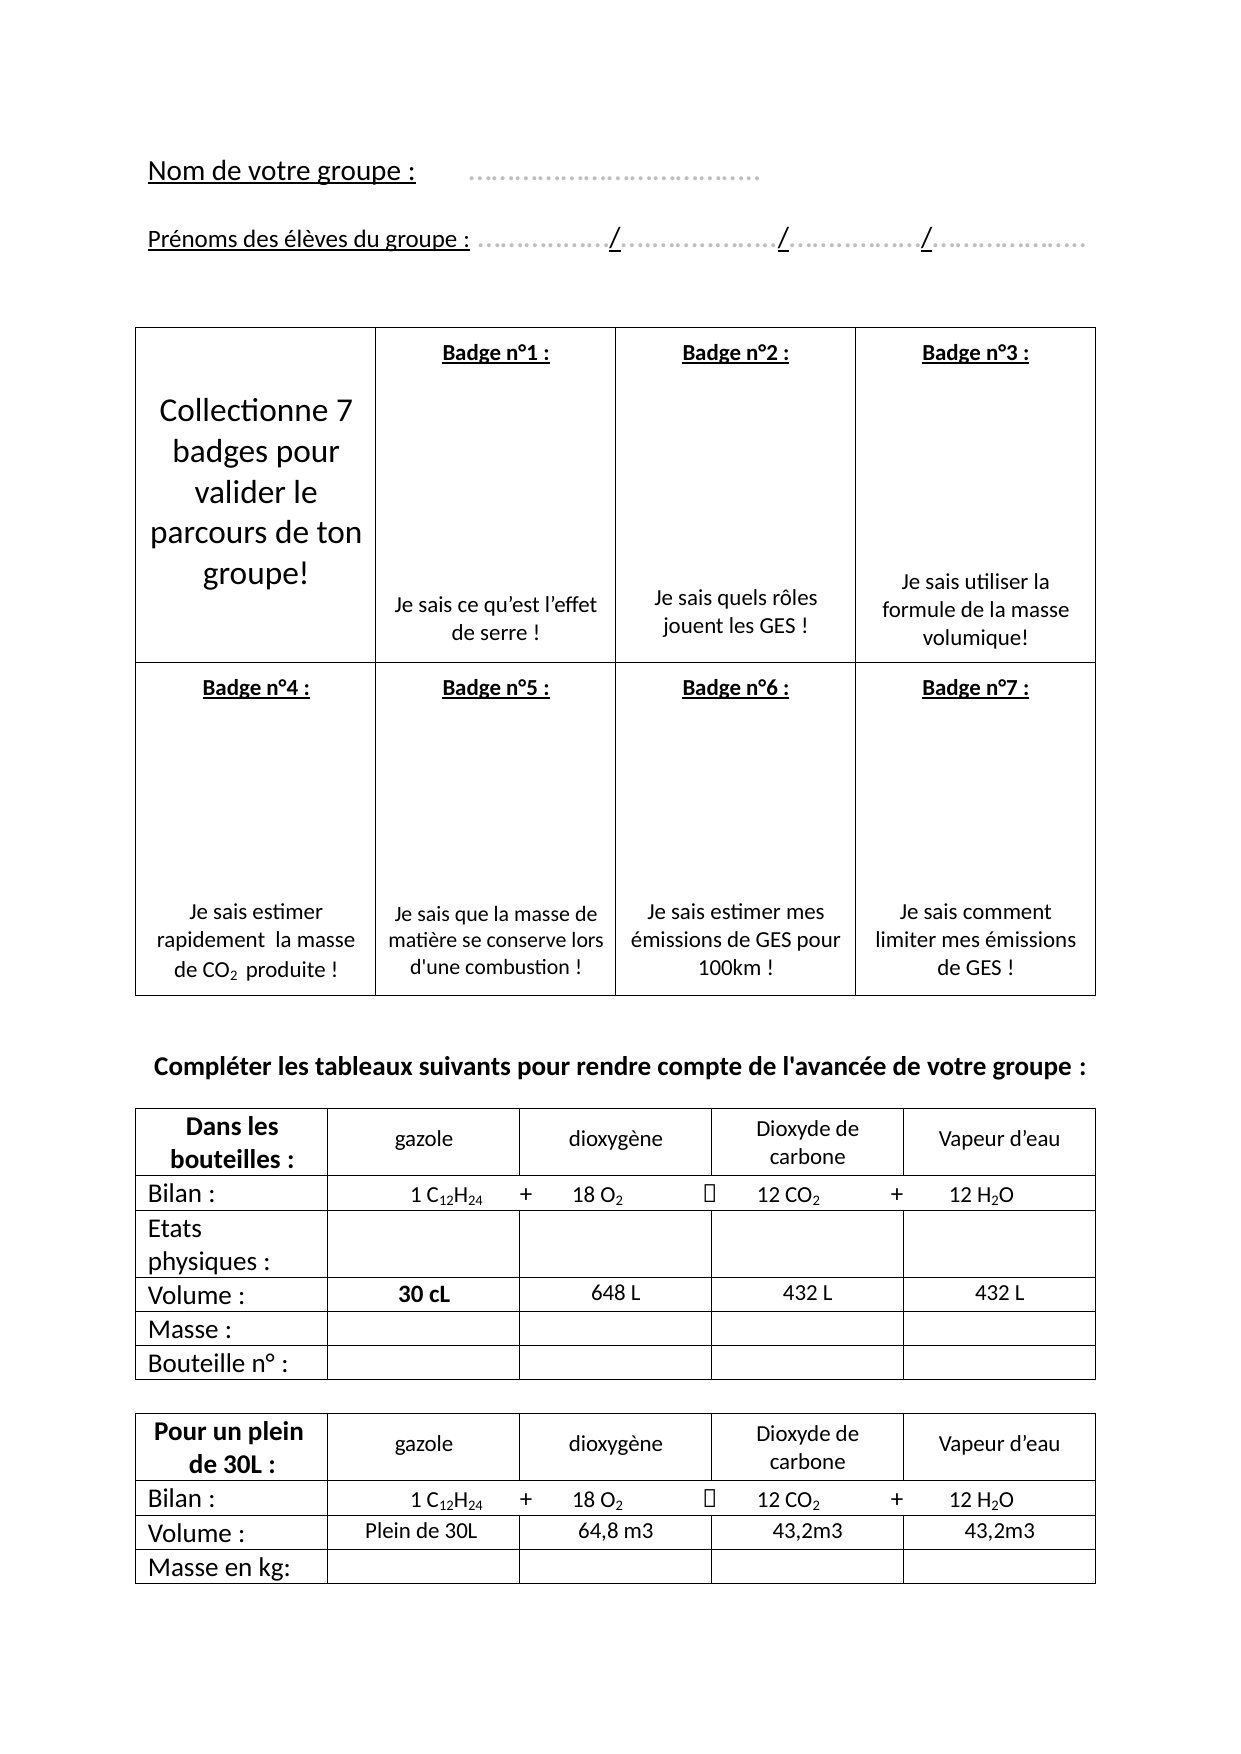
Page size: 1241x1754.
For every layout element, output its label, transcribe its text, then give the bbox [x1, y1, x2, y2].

table_cell 1 C12H24 + 18 O2  12 CO2 + 12 H2O [328, 1176, 1095, 1210]
table_header dioxygène [520, 1414, 711, 1480]
table_cell 432 L [904, 1278, 1095, 1311]
table_cell [712, 1346, 903, 1379]
text Prénoms des élèves du groupe : ………..……/….……..……../……..………/……………….. [148, 215, 1093, 256]
table_cell 64,8 m3 [520, 1516, 711, 1549]
table_cell 43,2m3 [904, 1516, 1095, 1549]
table_cell Bouteille n° : [136, 1346, 327, 1379]
table_cell [520, 1211, 711, 1277]
table_header Dioxyde de carbone [712, 1109, 903, 1175]
table_cell Badge n°6 : Je sais estimer mes émissions de GES pour 100km ! [616, 663, 855, 995]
table_cell Badge n°7 : Je sais comment limiter mes émissions de GES ! [856, 663, 1095, 995]
table_header Pour un plein de 30L : [136, 1414, 327, 1480]
table_header Badge n°1 : Je sais ce qu’est l’effet de serre ! [376, 328, 615, 662]
table_cell Badge n°4 : Je sais estimer rapidement la masse de CO2 produite ! [136, 663, 375, 995]
table_cell [328, 1312, 519, 1345]
table_cell Badge n°5 : Je sais que la masse de matière se conserve lors d'une combustion ! [376, 663, 615, 995]
table_cell [520, 1346, 711, 1379]
table_cell [520, 1312, 711, 1345]
table_cell Volume : [136, 1516, 327, 1549]
table_cell [712, 1550, 903, 1583]
table_cell Plein de 30L [328, 1516, 519, 1549]
text Compléter les tableaux suivants pour rendre compte de l'avancée de votre groupe : [148, 1049, 1093, 1082]
text Nom de votre groupe : ……………………………….. [148, 148, 1093, 188]
table_header Dans les bouteilles : [136, 1109, 327, 1175]
table_header Vapeur d’eau [904, 1109, 1095, 1175]
table_cell [712, 1211, 903, 1277]
table_cell 43,2m3 [712, 1516, 903, 1549]
table_cell [520, 1550, 711, 1583]
table_header Badge n°2 : Je sais quels rôles jouent les GES ! [616, 328, 855, 662]
table_cell [904, 1346, 1095, 1379]
table_cell [904, 1312, 1095, 1345]
table_cell [328, 1211, 519, 1277]
table_cell Etats physiques : [136, 1211, 327, 1277]
table_cell [904, 1550, 1095, 1583]
table_cell Bilan : [136, 1176, 327, 1210]
table_cell [712, 1312, 903, 1345]
table_header Vapeur d’eau [904, 1414, 1095, 1480]
table_header Dioxyde de carbone [712, 1414, 903, 1480]
table_cell 1 C12H24 + 18 O2  12 CO2 + 12 H2O [328, 1481, 1095, 1515]
table_cell 648 L [520, 1278, 711, 1311]
table_cell Volume : [136, 1278, 327, 1311]
table_cell [904, 1211, 1095, 1277]
table_cell Bilan : [136, 1481, 327, 1515]
table_cell [328, 1550, 519, 1583]
table_header dioxygène [520, 1109, 711, 1175]
table_header gazole [328, 1414, 519, 1480]
table_header Collectionne 7 badges pour valider le parcours de ton groupe! [136, 328, 375, 662]
table_cell Masse en kg: [136, 1550, 327, 1583]
table_header gazole [328, 1109, 519, 1175]
table_cell Masse : [136, 1312, 327, 1345]
table_header Badge n°3 : Je sais utiliser la formule de la masse volumique! [856, 328, 1095, 662]
table_cell 30 cL [328, 1278, 519, 1311]
table_cell [328, 1346, 519, 1379]
table_cell 432 L [712, 1278, 903, 1311]
